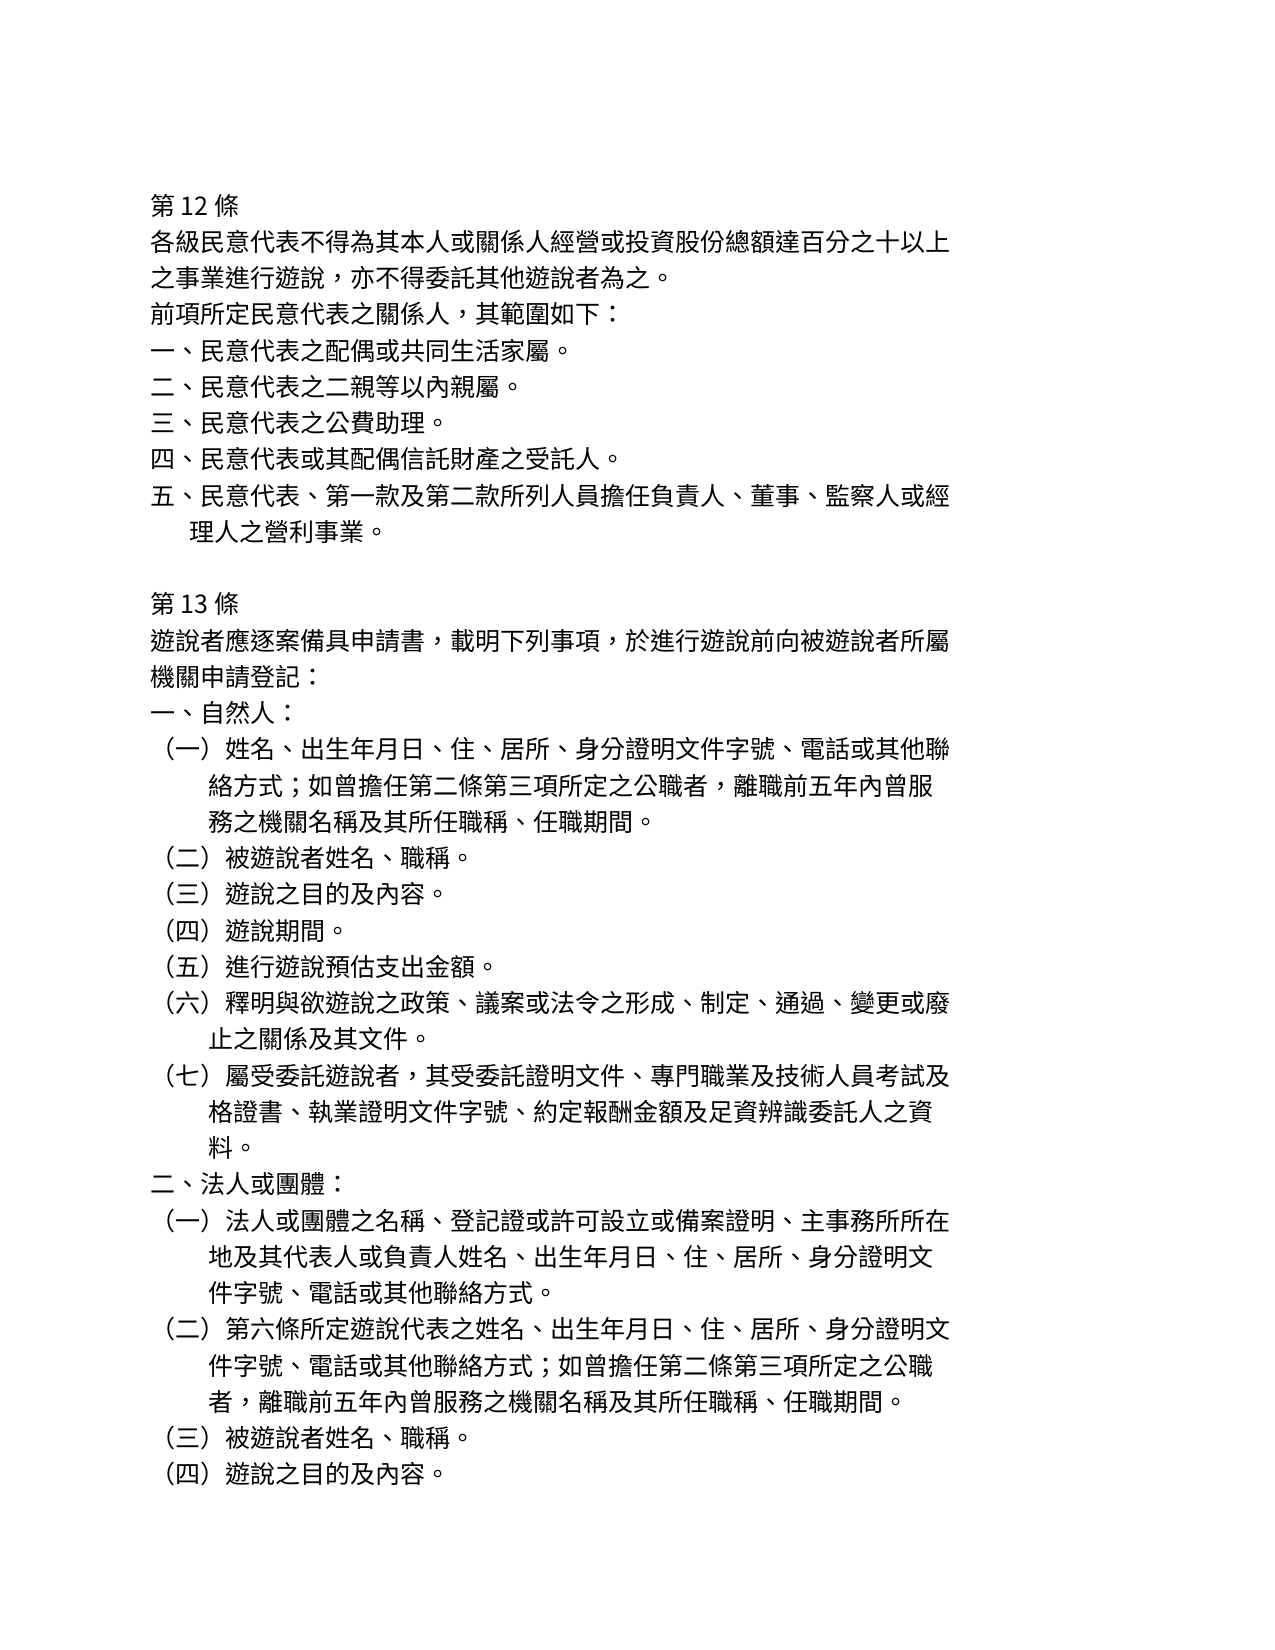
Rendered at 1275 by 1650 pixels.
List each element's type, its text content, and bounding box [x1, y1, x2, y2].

text 絡方式；如曾擔任第二條第三項所定之公職者，離職前五年內曾服 [150, 766, 1125, 802]
text 之事業進行遊說，亦不得委託其他遊說者為之。 [150, 259, 1125, 295]
text 件字號、電話或其他聯絡方式；如曾擔任第二條第三項所定之公職 [150, 1346, 1125, 1382]
text 一、民意代表之配偶或共同生活家屬。 [150, 331, 1125, 367]
text 遊說者應逐案備具申請書，載明下列事項，於進行遊說前向被遊說者所屬 [150, 621, 1125, 657]
text 止之關係及其文件。 [150, 1020, 1125, 1056]
text 地及其代表人或負責人姓名、出生年月日、住、居所、身分證明文 [150, 1237, 1125, 1274]
text 件字號、電話或其他聯絡方式。 [150, 1274, 1125, 1310]
text 各級民意代表不得為其本人或關係人經營或投資股份總額達百分之十以上 [150, 222, 1125, 259]
text 三、民意代表之公費助理。 [150, 404, 1125, 440]
text 二、法人或團體： [150, 1165, 1125, 1201]
text 五、民意代表、第一款及第二款所列人員擔任負責人、董事、監察人或經 [150, 476, 1125, 512]
text （二）被遊說者姓名、職稱。 [150, 839, 1125, 875]
text （一）姓名、出生年月日、住、居所、身分證明文件字號、電話或其他聯 [150, 730, 1125, 766]
text 四、民意代表或其配偶信託財產之受託人。 [150, 440, 1125, 476]
text （一）法人或團體之名稱、登記證或許可設立或備案證明、主事務所所在 [150, 1201, 1125, 1237]
text 務之機關名稱及其所任職稱、任職期間。 [150, 802, 1125, 839]
text （四）遊說之目的及內容。 [150, 1455, 1125, 1491]
text 前項所定民意代表之關係人，其範圍如下： [150, 295, 1125, 331]
text （三）遊說之目的及內容。 [150, 875, 1125, 911]
text 機關申請登記： [150, 657, 1125, 694]
text 一、自然人： [150, 694, 1125, 730]
text （五）進行遊說預估支出金額。 [150, 947, 1125, 984]
text （七）屬受委託遊說者，其受委託證明文件、專門職業及技術人員考試及 [150, 1056, 1125, 1092]
text 者，離職前五年內曾服務之機關名稱及其所任職稱、任職期間。 [150, 1382, 1125, 1419]
text （四）遊說期間。 [150, 911, 1125, 947]
text （二）第六條所定遊說代表之姓名、出生年月日、住、居所、身分證明文 [150, 1310, 1125, 1346]
text 理人之營利事業。 [150, 512, 1125, 549]
text 第 12 條 [150, 186, 1125, 222]
text 格證書、執業證明文件字號、約定報酬金額及足資辨識委託人之資 [150, 1092, 1125, 1129]
text 料。 [150, 1129, 1125, 1165]
text （六）釋明與欲遊說之政策、議案或法令之形成、制定、通過、變更或廢 [150, 984, 1125, 1020]
text 第 13 條 [150, 585, 1125, 621]
text （三）被遊說者姓名、職稱。 [150, 1419, 1125, 1455]
text 二、民意代表之二親等以內親屬。 [150, 367, 1125, 404]
